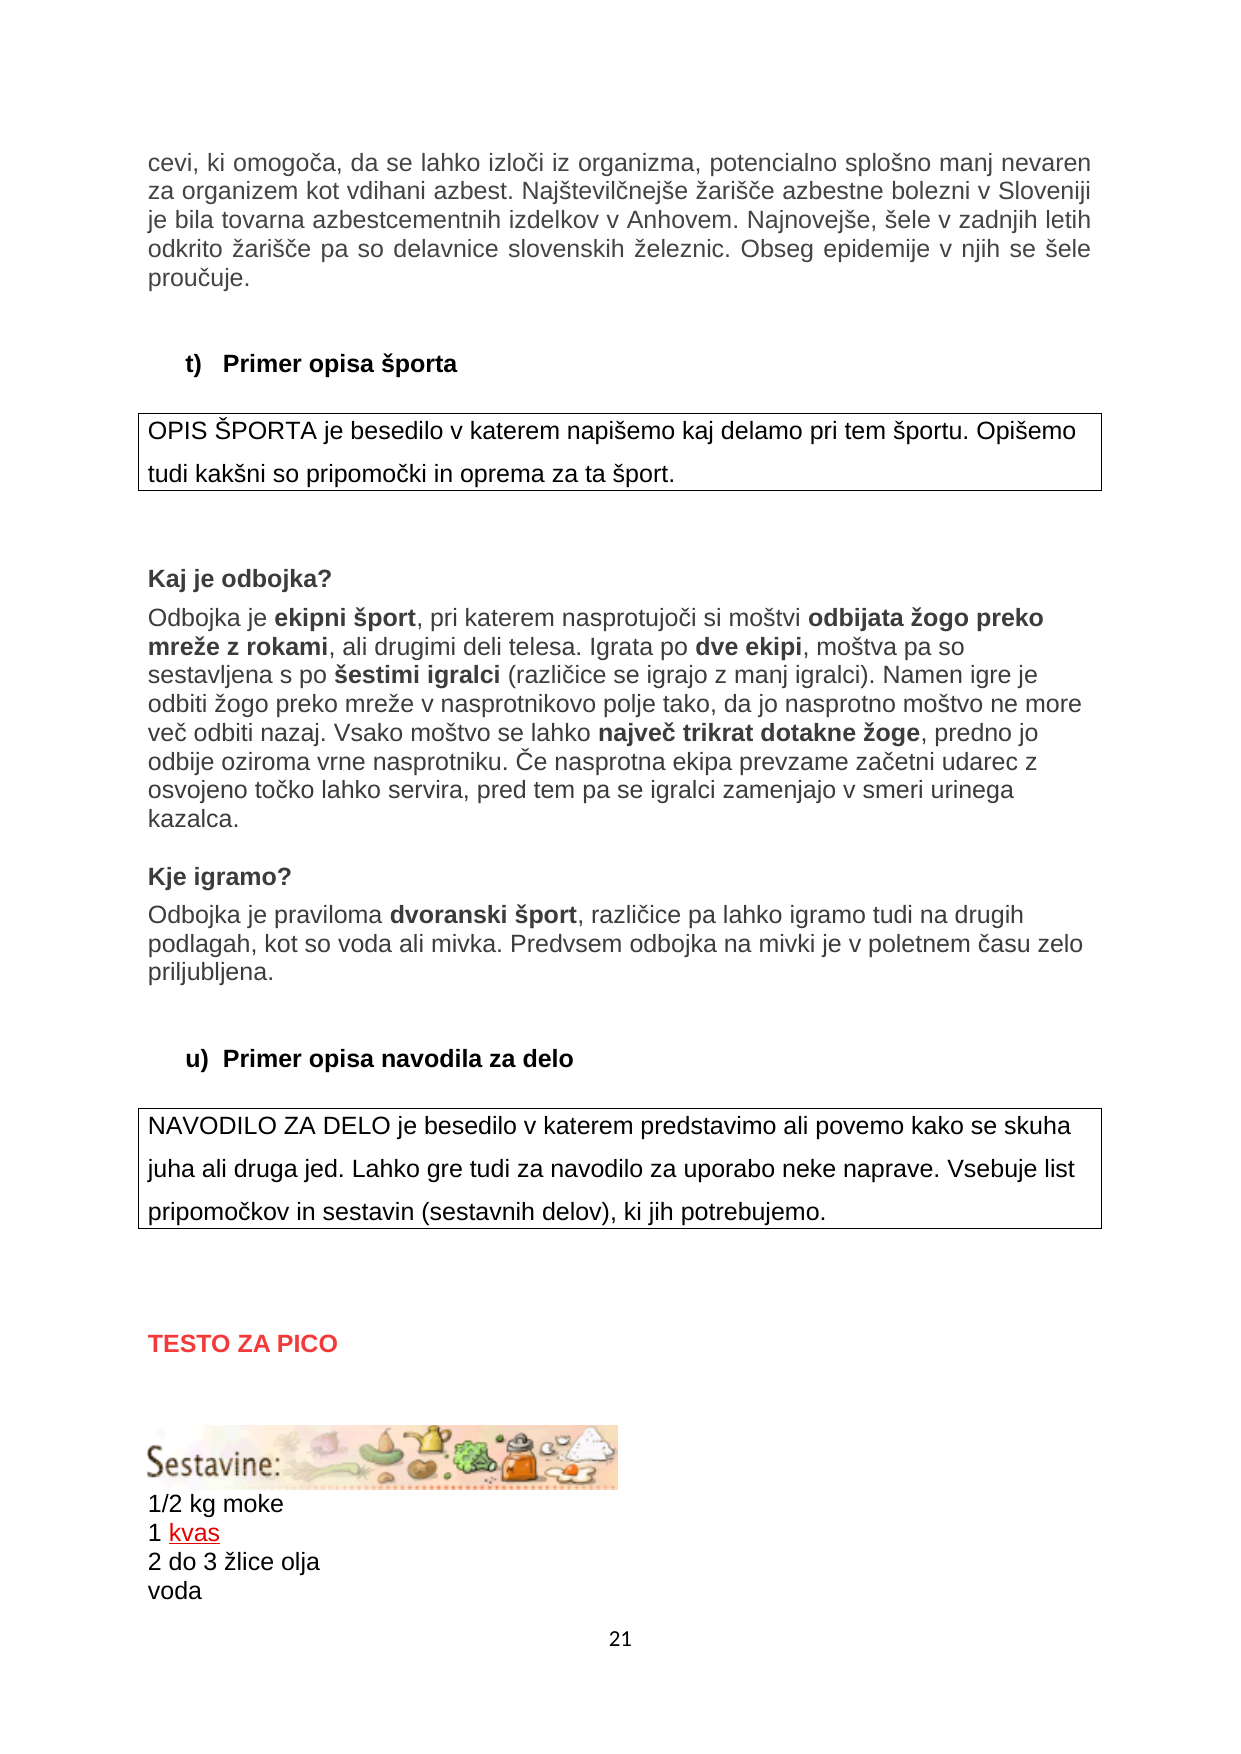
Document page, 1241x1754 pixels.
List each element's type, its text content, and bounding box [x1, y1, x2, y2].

list Primer opisa športa [185, 349, 1093, 378]
picture [147, 1425, 618, 1490]
subtitle Kje igramo? [148, 862, 1093, 890]
subtitle TESTO ZA PICO [148, 1328, 1093, 1358]
text OPIS ŠPORTA je besedilo v katerem napišemo kaj delamo pri tem športu. Opišemo tudi kakšni so pripomočki in oprema za ta šport. [139, 414, 1101, 490]
text Odbojka je ekipni šport, pri katerem nasprotujoči si moštvi odbijata žogo preko mreže z rokami, ali drugimi deli telesa. Igrata po dve ekipi, moštva pa so sestavljena s po šestimi igralci (različice se igrajo z manj igralci). Namen igre je odbiti žogo preko mreže v nasprotnikovo polje tako, da jo nasprotno moštvo ne more več odbiti nazaj. Vsako moštvo se lahko največ trikrat dotakne žoge, predno jo odbije oziroma vrne nasprotniku. Če nasprotna ekipa prevzame začetni udarec z osvojeno točko lahko servira, pred tem pa se igralci zamenjajo v smeri urinega kazalca. [148, 603, 1093, 833]
text Odbojka je praviloma dvoranski šport, različice pa lahko igramo tudi na drugih podlagah, kot so voda ali mivka. Predvsem odbojka na mivki je v poletnem času zelo priljubljena. [148, 900, 1093, 986]
text 1/2 kg moke [148, 1489, 1093, 1518]
text 2 do 3 žlice olja [148, 1547, 1093, 1576]
text NAVODILO ZA DELO je besedilo v katerem predstavimo ali povemo kako se skuha juha ali druga jed. Lahko gre tudi za navodilo za uporabo neke naprave. Vsebuje list pripomočkov in sestavin (sestavnih delov), ki jih potrebujemo. [139, 1109, 1101, 1228]
subtitle Kaj je odbojka? [148, 564, 1093, 593]
text voda [148, 1576, 1093, 1604]
text cevi, ki omogoča, da se lahko izloči iz organizma, potencialno splošno manj nevaren za organizem kot vdihani azbest. Najštevilčnejše žarišče azbestne bolezni v Sloveniji je bila tovarna azbestcementnih izdelkov v Anhovem. Najnovejše, šele v zadnjih letih odkrito žarišče pa so delavnice slovenskih železnic. Obseg epidemije v njih se šele proučuje. [148, 148, 1093, 291]
list Primer opisa navodila za delo [185, 1044, 1093, 1072]
text 1 kvas [148, 1518, 1093, 1547]
